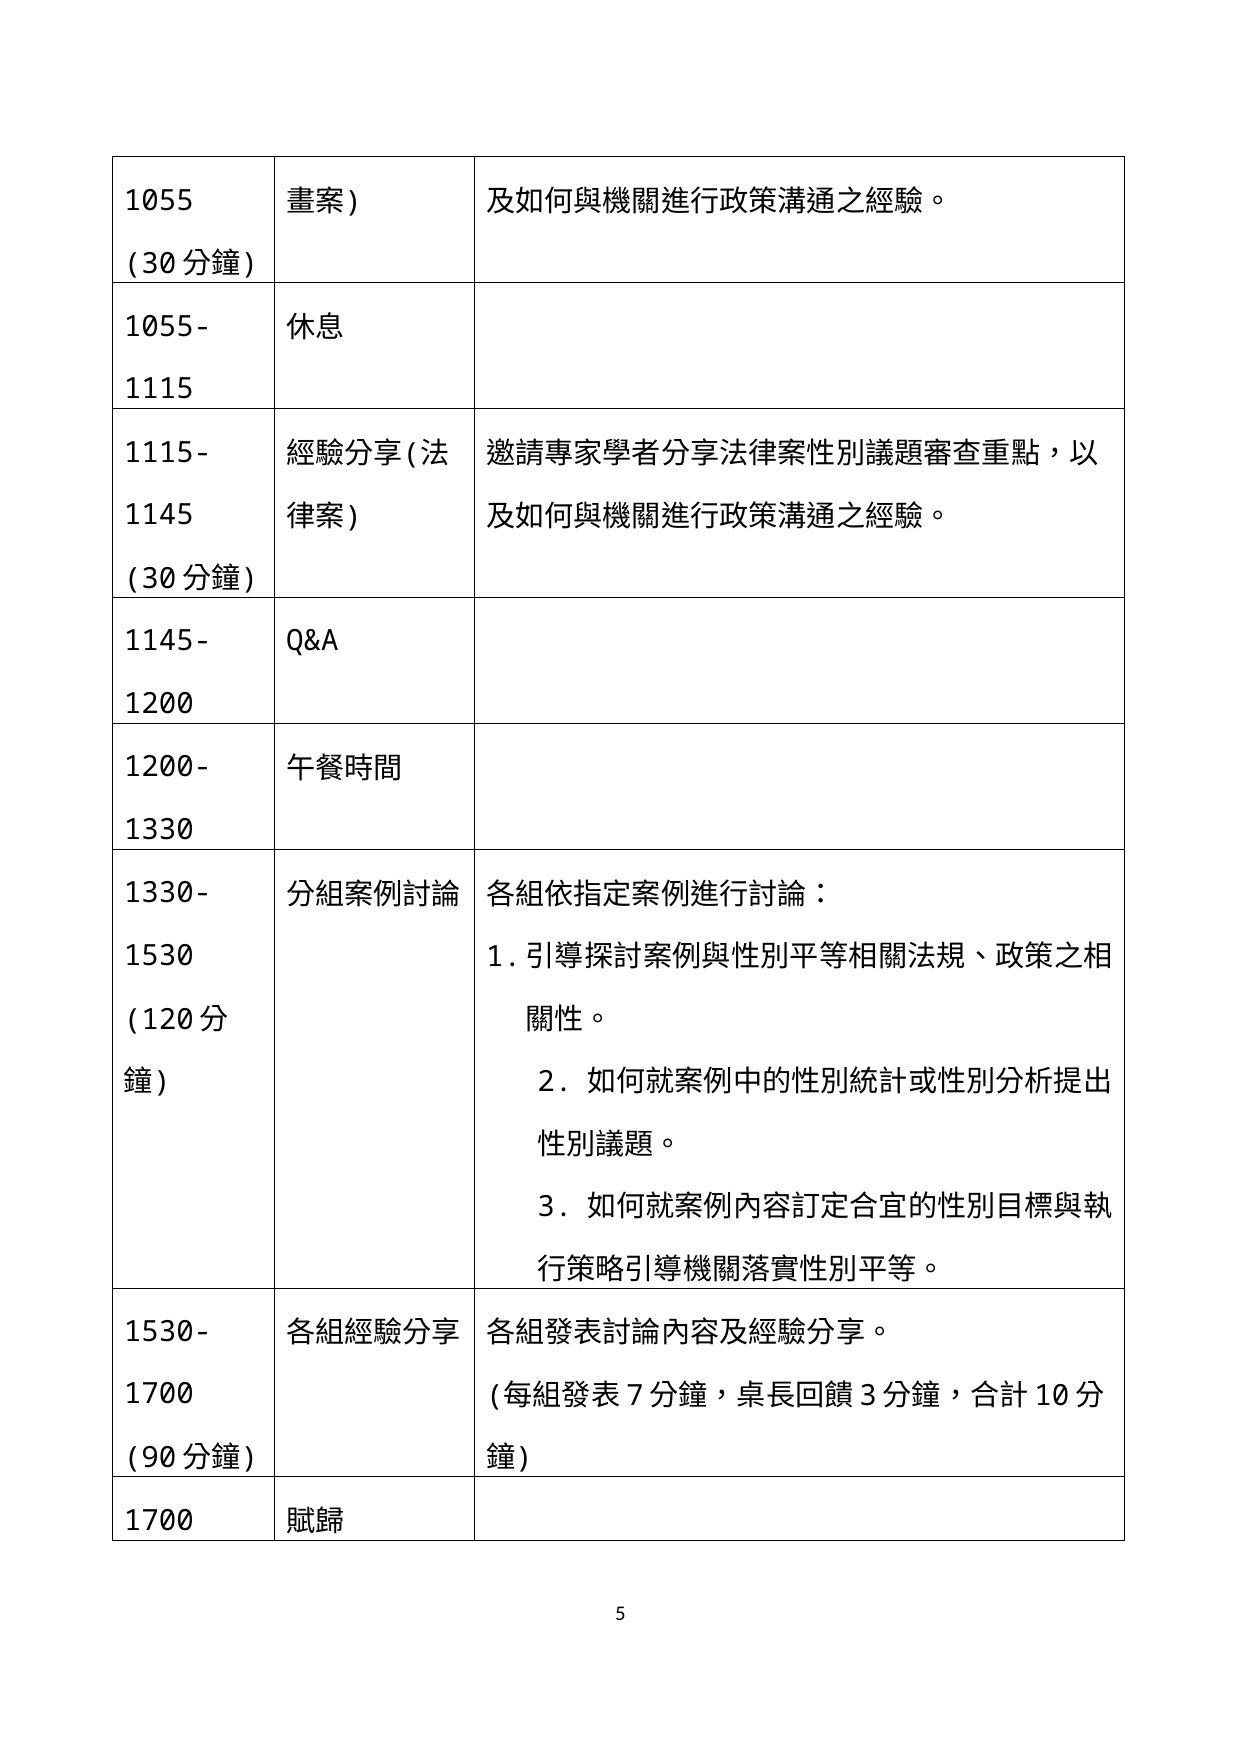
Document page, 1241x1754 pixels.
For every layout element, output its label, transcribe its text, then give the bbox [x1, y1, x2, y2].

table_cell 休息 [275, 283, 474, 408]
table_cell Q&A [275, 598, 474, 723]
table_cell 1115-1145 (30分鐘) [113, 409, 274, 597]
table_cell 1530-1700 (90分鐘) [113, 1289, 274, 1476]
table_cell 1700 [113, 1477, 274, 1539]
table_cell 午餐時間 [275, 724, 474, 849]
table_cell 1055 (30分鐘) [113, 157, 274, 282]
table_cell 畫案) [275, 157, 474, 282]
table_cell 分組案例討論 [275, 850, 474, 1287]
table_cell [475, 724, 1124, 849]
table_cell 賦歸 [275, 1477, 474, 1539]
table_cell 邀請專家學者分享法律案性別議題審查重點，以及如何與機關進行政策溝通之經驗。 [475, 409, 1124, 597]
table_cell [475, 1477, 1124, 1539]
table_cell 1055-1115 [113, 283, 274, 408]
table_cell 各組經驗分享 [275, 1289, 474, 1476]
table_cell 各組發表討論內容及經驗分享。 (每組發表7分鐘，桌長回饋3分鐘，合計10分鐘) [475, 1289, 1124, 1476]
table_cell 經驗分享(法律案) [275, 409, 474, 597]
table_cell [475, 598, 1124, 723]
table_cell 1200-1330 [113, 724, 274, 849]
table_cell [475, 283, 1124, 408]
table_cell 各組依指定案例進行討論： 引導探討案例與性別平等相關法規、政策之相關性。 如何就案例中的性別統計或性別分析提出性別議題。 如何就案例內容訂定合宜的性別目標與執行策略引導機關落實性別平等。 [475, 850, 1124, 1287]
table_cell 1145-1200 [113, 598, 274, 723]
table_cell 及如何與機關進行政策溝通之經驗。 [475, 157, 1124, 282]
table_cell 1330-1530 (120分鐘) [113, 850, 274, 1287]
